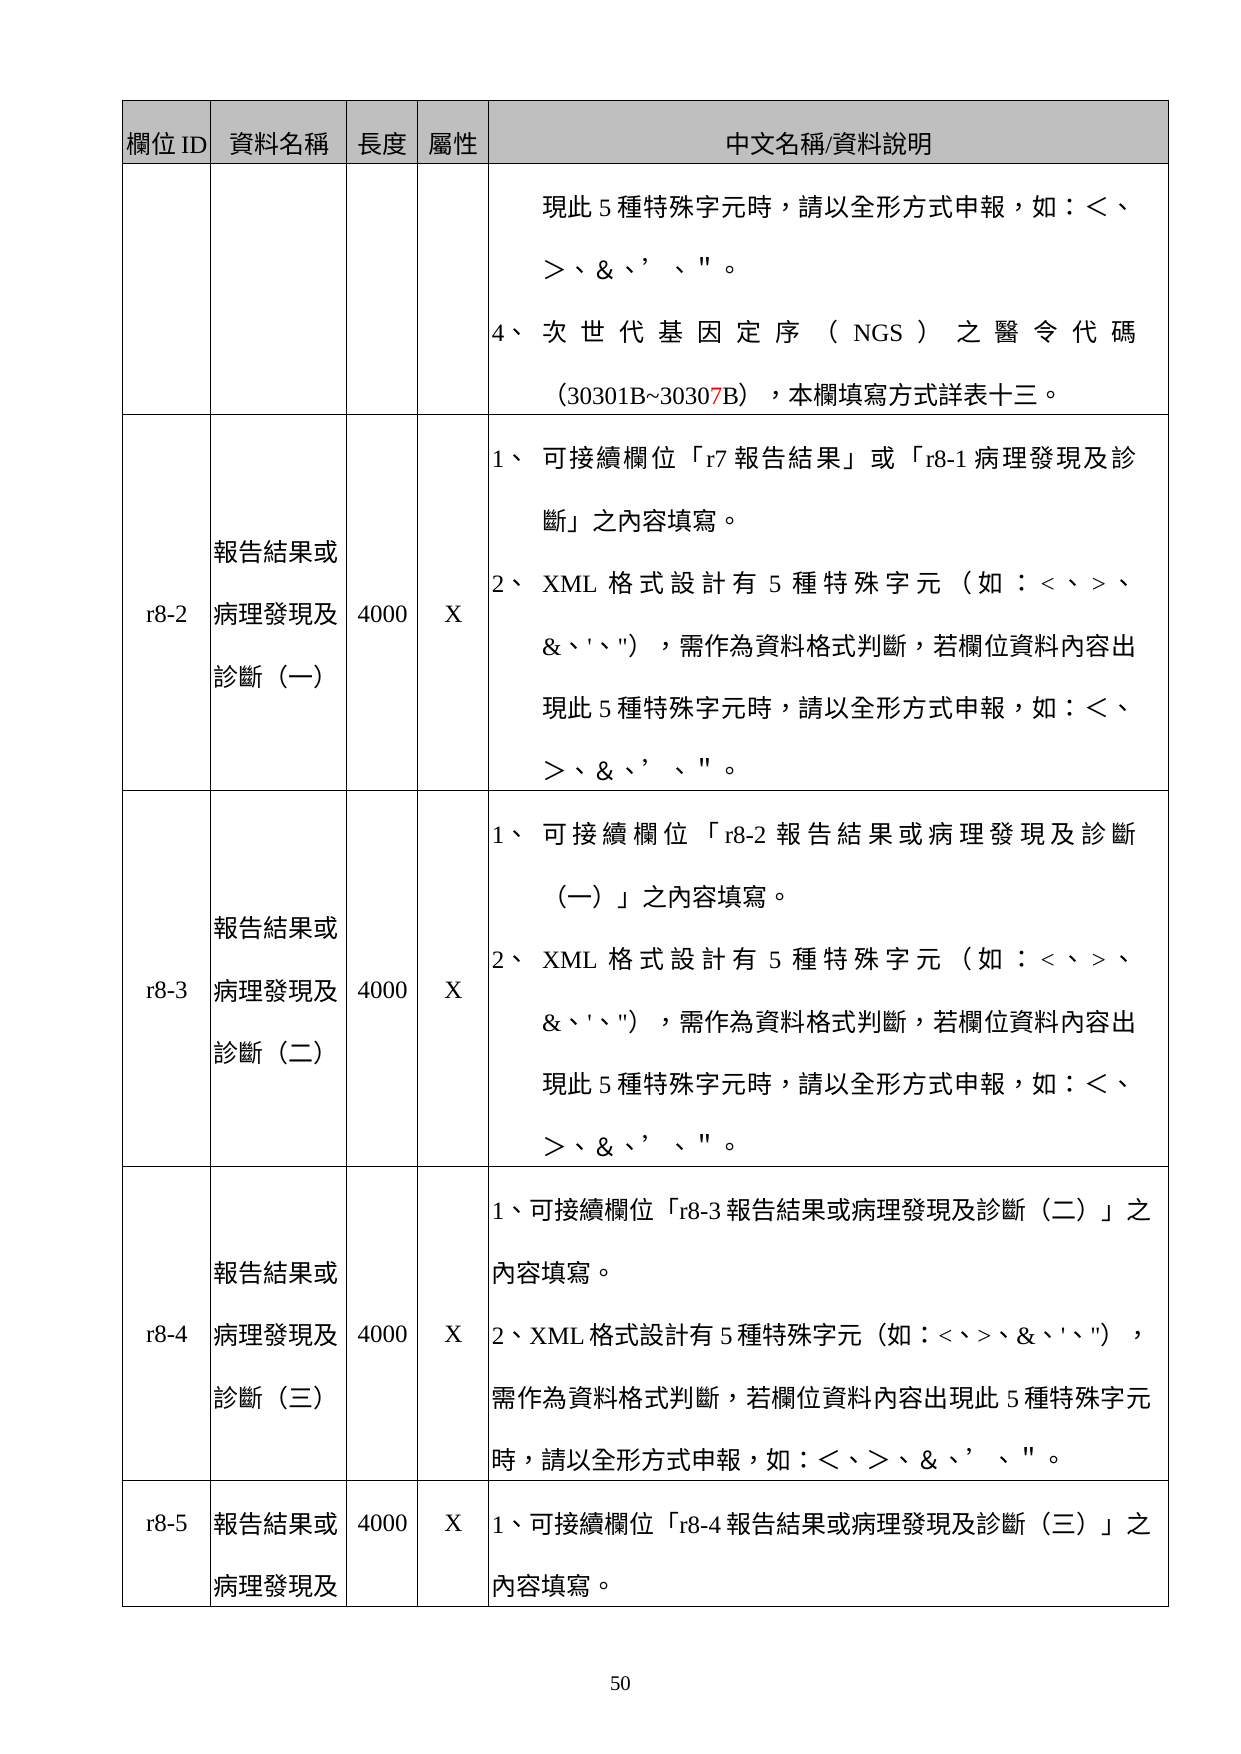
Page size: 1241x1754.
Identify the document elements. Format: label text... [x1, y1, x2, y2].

table_cell 報告結果或病理發現及診斷（三） [211, 1167, 346, 1480]
table_cell r8-5 [123, 1481, 210, 1606]
table_cell 報告結果或病理發現及 [211, 1481, 346, 1606]
table_cell r8-4 [123, 1167, 210, 1480]
table_cell r8-3 [123, 791, 210, 1166]
table_cell 可接續欄位「r8-4報告結果或病理發現及診斷（三）」之內容填寫。 XML格式設計有5種特殊字元（如：<、>、&、'、"），需作為資料格式判斷，若欄位資料內容出現此5種特殊字元時，請以全形方式申報，如：＜、＞、＆、’、＂。 [489, 1481, 1168, 1606]
table_header 屬性 [418, 101, 488, 163]
table_cell 報告結果或病理發現及診斷（二） [211, 791, 346, 1166]
table_cell [418, 164, 488, 414]
table_cell [123, 164, 210, 414]
table_cell X [418, 1481, 488, 1606]
table_cell X [418, 1167, 488, 1480]
table_cell 4000 [347, 791, 417, 1166]
table_cell 報告結果或病理發現及診斷（一） [211, 415, 346, 790]
table_header 長度 [347, 101, 417, 163]
table_cell 可接續欄位「r8-2報告結果或病理發現及診斷（一）」之內容填寫。 XML格式設計有5種特殊字元（如：<、>、&、'、"），需作為資料格式判斷，若欄位資料內容出現此5種特殊字元時，請以全形方式申報，如：＜、＞、＆、’、＂。 [489, 791, 1168, 1166]
table_cell X [418, 791, 488, 1166]
table_cell [347, 164, 417, 414]
table_header 資料名稱 [211, 101, 346, 163]
table_header 中文名稱/資料說明 [489, 101, 1168, 163]
table_cell 可接續欄位「r7報告結果」或「r8-1病理發現及診斷」之內容填寫。 XML格式設計有5種特殊字元（如：<、>、&、'、"），需作為資料格式判斷，若欄位資料內容出現此5種特殊字元時，請以全形方式申報，如：＜、＞、＆、’、＂。 [489, 415, 1168, 790]
table_cell 可接續欄位「r8-3報告結果或病理發現及診斷（二）」之內容填寫。 XML格式設計有5種特殊字元（如：<、>、&、'、"），需作為資料格式判斷，若欄位資料內容出現此5種特殊字元時，請以全形方式申報，如：＜、＞、＆、’、＂。 [489, 1167, 1168, 1480]
table_header 欄位ID [123, 101, 210, 163]
table_cell 現此5種特殊字元時，請以全形方式申報，如：＜、＞、＆、’、＂。 次世代基因定序（NGS）之醫令代碼（30301B~30307B），本欄填寫方式詳表十三。 [489, 164, 1168, 414]
table_cell [211, 164, 346, 414]
table_cell 4000 [347, 1167, 417, 1480]
table_cell r8-2 [123, 415, 210, 790]
table_cell X [418, 415, 488, 790]
table_cell 4000 [347, 415, 417, 790]
table_cell 4000 [347, 1481, 417, 1606]
